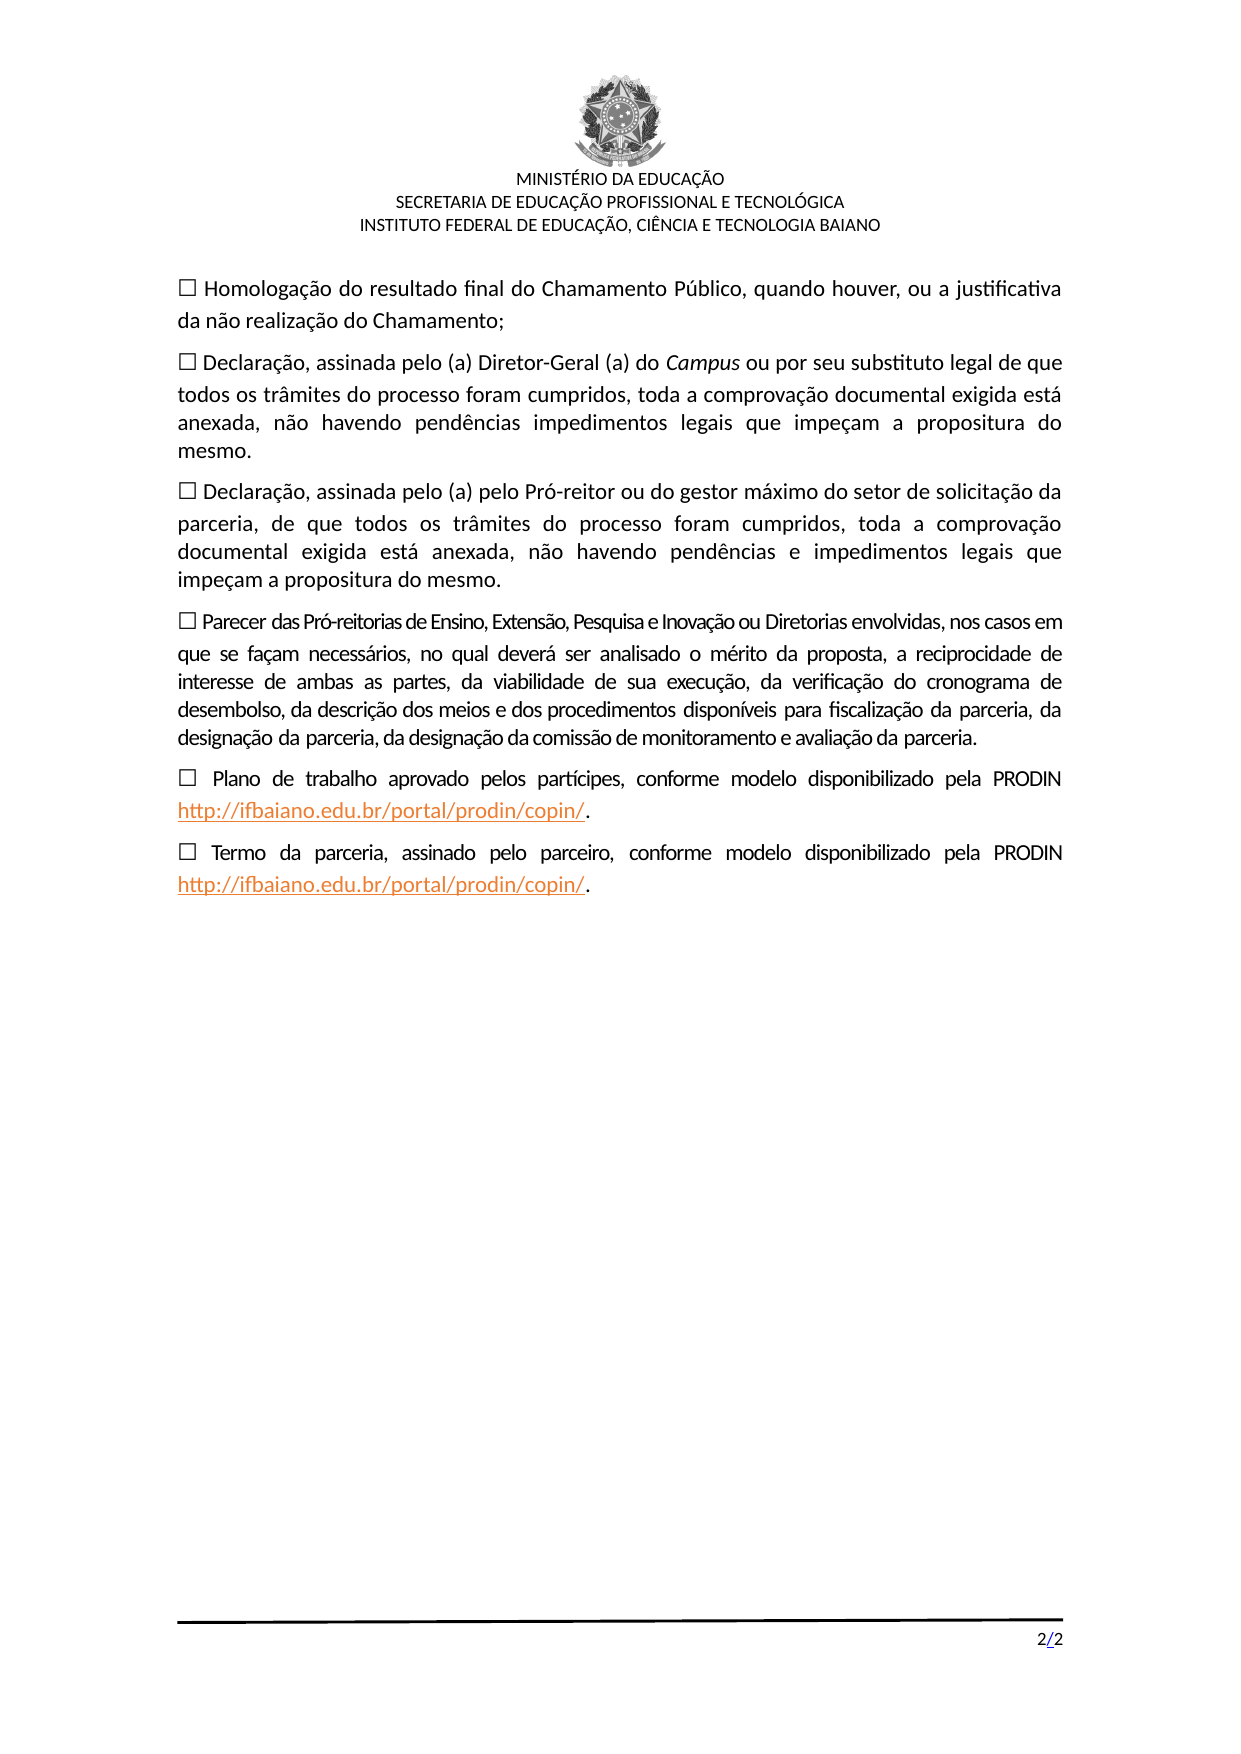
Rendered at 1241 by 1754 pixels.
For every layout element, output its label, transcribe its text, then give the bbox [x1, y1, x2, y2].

text ☐ Parecer das Pró-reitorias de Ensino, Extensão, Pesquisa e Inovação ou Diretorias envolvidas, nos casos em que se façam necessários, no qual deverá ser analisado o mérito da proposta, a reciprocidade de interesse de ambas as partes, da viabilidade de sua execução, da verificação do cronograma de desembolso, da descrição dos meios e dos procedimentos disponíveis para fiscalização da parceria, da designação da parceria, da designação da comissão de monitoramento e avaliação da parceria. [177, 593, 1063, 751]
text ☐ Declaração, assinada pelo (a) Diretor-Geral (a) do Campus ou por seu substituto legal de que todos os trâmites do processo foram cumpridos, toda a comprovação documental exigida está anexada, não havendo pendências impedimentos legais que impeçam a propositura do mesmo. [177, 334, 1063, 464]
text ☐ Homologação do resultado final do Chamamento Público, quando houver, ou a justificativa da não realização do Chamamento; [177, 261, 1063, 334]
text ☐ Termo da parceria, assinado pelo parceiro, conforme modelo disponibilizado pela PRODIN http://ifbaiano.edu.br/portal/prodin/copin/. [177, 824, 1063, 898]
text ☐ Plano de trabalho aprovado pelos partícipes, conforme modelo disponibilizado pela PRODIN http://ifbaiano.edu.br/portal/prodin/copin/. [177, 751, 1063, 824]
text ☐ Declaração, assinada pelo (a) pelo Pró-reitor ou do gestor máximo do setor de solicitação da parceria, de que todos os trâmites do processo foram cumpridos, toda a comprovação documental exigida está anexada, não havendo pendências e impedimentos legais que impeçam a propositura do mesmo. [177, 464, 1063, 593]
